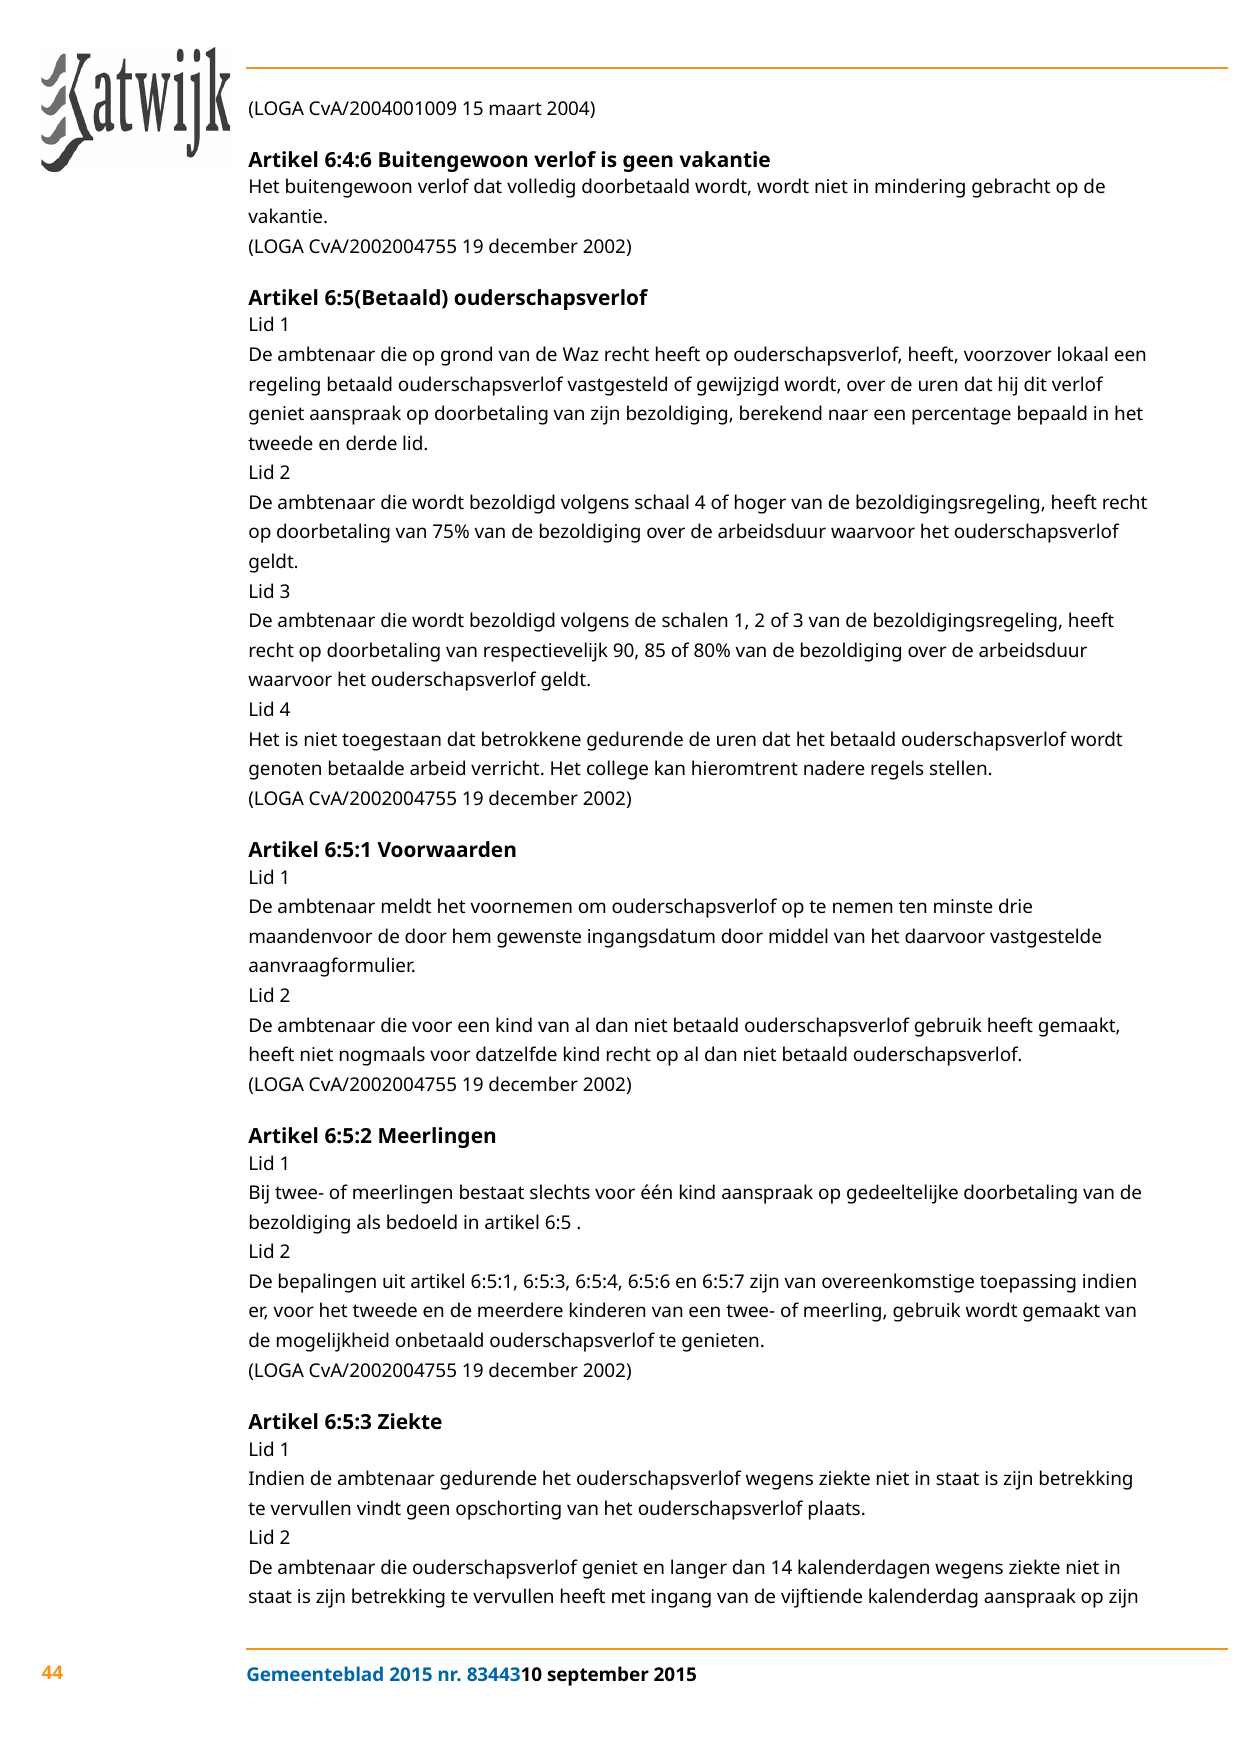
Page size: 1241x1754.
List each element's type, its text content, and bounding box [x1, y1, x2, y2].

text (LOGA CvA/2004001009 15 maart 2004) [248, 95, 1152, 121]
text Lid 1 [248, 1436, 1152, 1461]
text Lid 2 [248, 459, 1152, 485]
text Lid 1 [248, 1150, 1152, 1176]
text Artikel 6:5(Betaald) ouderschapsverlof [248, 283, 1152, 312]
picture [41, 47, 231, 172]
text De ambtenaar die voor een kind van al dan niet betaald ouderschapsverlof gebruik heeft gemaakt, heeft niet nogmaals voor datzelfde kind recht op al dan niet betaald ouderschapsverlof. [248, 1012, 1152, 1067]
text De ambtenaar die op grond van de Waz recht heeft op ouderschapsverlof, heeft, voorzover lokaal een regeling betaald ouderschapsverlof vastgesteld of gewijzigd wordt, over de uren dat hij dit verlof geniet aanspraak op doorbetaling van zijn bezoldiging, berekend naar een percentage bepaald in het tweede en derde lid. [248, 341, 1152, 456]
text Lid 1 [248, 864, 1152, 889]
text (LOGA CvA/2002004755 19 december 2002) [248, 1357, 1152, 1383]
text De ambtenaar die wordt bezoldigd volgens de schalen 1, 2 of 3 van de bezoldigingsregeling, heeft recht op doorbetaling van respectievelijk 90, 85 of 80% van de bezoldiging over de arbeidsduur waarvoor het ouderschapsverlof geldt. [248, 607, 1152, 692]
text Lid 2 [248, 1524, 1152, 1550]
text Het is niet toegestaan dat betrokkene gedurende de uren dat het betaald ouderschapsverlof wordt genoten betaalde arbeid verricht. Het college kan hieromtrent nadere regels stellen. [248, 726, 1152, 781]
text (LOGA CvA/2002004755 19 december 2002) [248, 785, 1152, 811]
text (LOGA CvA/2002004755 19 december 2002) [248, 1071, 1152, 1097]
text (LOGA CvA/2002004755 19 december 2002) [248, 233, 1152, 258]
text Het buitengewoon verlof dat volledig doorbetaald wordt, wordt niet in mindering gebracht op de vakantie. [248, 174, 1152, 229]
text Artikel 6:5:1 Voorwaarden [248, 835, 1152, 864]
text De bepalingen uit artikel 6:5:1, 6:5:3, 6:5:4, 6:5:6 en 6:5:7 zijn van overeenkomstige toepassing indien er, voor het tweede en de meerdere kinderen van een twee- of meerling, gebruik wordt gemaakt van de mogelijkheid onbetaald ouderschapsverlof te genieten. [248, 1268, 1152, 1353]
text Indien de ambtenaar gedurende het ouderschapsverlof wegens ziekte niet in staat is zijn betrekking te vervullen vindt geen opschorting van het ouderschapsverlof plaats. [248, 1465, 1152, 1521]
text Artikel 6:4:6 Buitengewoon verlof is geen vakantie [248, 145, 1152, 174]
text Lid 2 [248, 1238, 1152, 1264]
text Artikel 6:5:2 Meerlingen [248, 1121, 1152, 1150]
text Lid 4 [248, 696, 1152, 722]
text De ambtenaar die wordt bezoldigd volgens schaal 4 of hoger van de bezoldigingsregeling, heeft recht op doorbetaling van 75% van de bezoldiging over de arbeidsduur waarvoor het ouderschapsverlof geldt. [248, 489, 1152, 574]
text Lid 1 [248, 312, 1152, 337]
text Bij twee- of meerlingen bestaat slechts voor één kind aanspraak op gedeeltelijke doorbetaling van de bezoldiging als bedoeld in artikel 6:5 . [248, 1179, 1152, 1235]
text De ambtenaar die ouderschapsverlof geniet en langer dan 14 kalenderdagen wegens ziekte niet in staat is zijn betrekking te vervullen heeft met ingang van de vijftiende kalenderdag aanspraak op zijn [248, 1554, 1152, 1609]
text Artikel 6:5:3 Ziekte [248, 1407, 1152, 1436]
text Lid 2 [248, 982, 1152, 1008]
text Lid 3 [248, 578, 1152, 604]
text De ambtenaar meldt het voornemen om ouderschapsverlof op te nemen ten minste drie maandenvoor de door hem gewenste ingangsdatum door middel van het daarvoor vastgestelde aanvraagformulier. [248, 893, 1152, 978]
